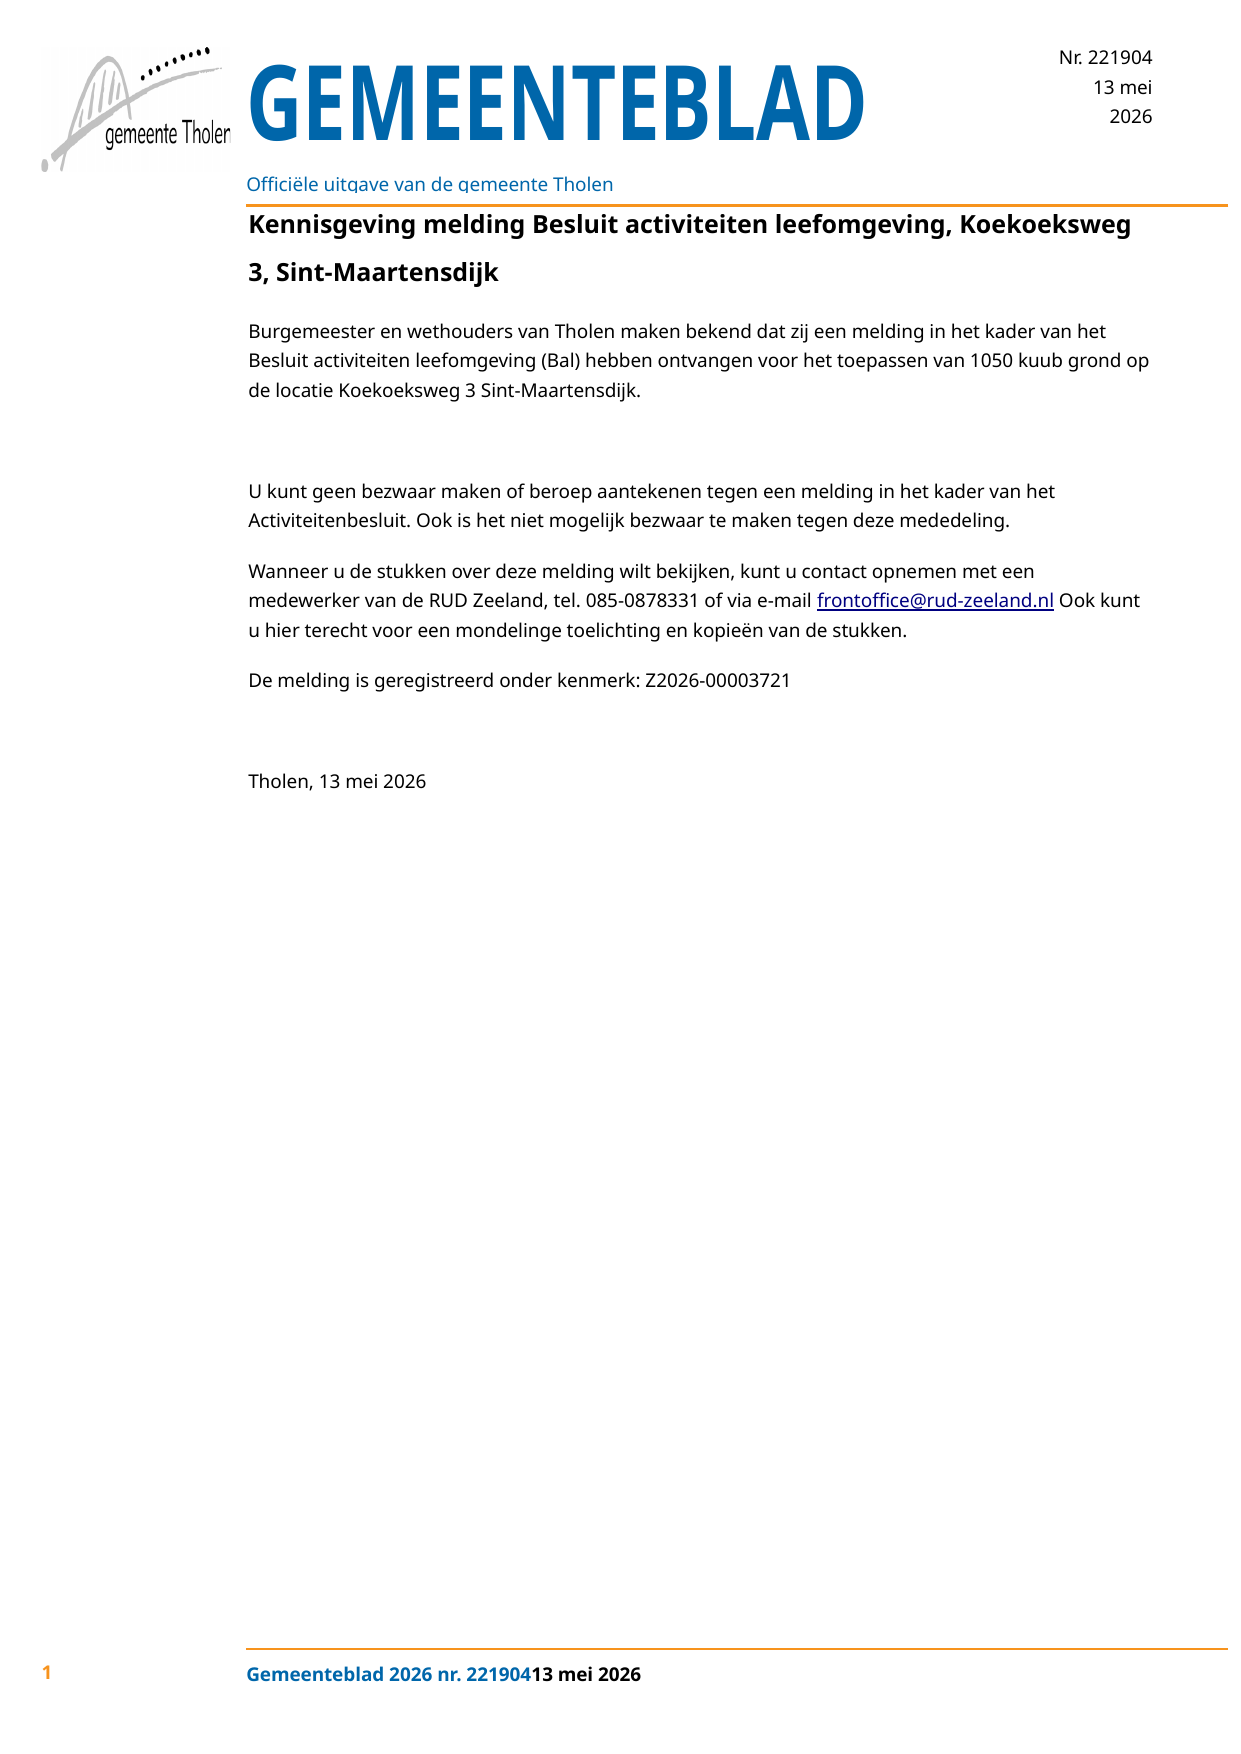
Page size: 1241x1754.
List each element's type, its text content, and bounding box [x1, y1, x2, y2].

text Tholen, 13 mei 2026 [248, 768, 1152, 794]
text Burgemeester en wethouders van Tholen maken bekend dat zij een melding in het kader van het Besluit activiteiten leefomgeving (Bal) hebben ontvangen voor het toepassen van 1050 kuub grond op de locatie Koekoeksweg 3 Sint-Maartensdijk. [248, 318, 1152, 403]
text Kennisgeving melding Besluit activiteiten leefomgeving, Koekoeksweg 3, Sint-Maartensdijk [248, 207, 1152, 288]
text U kunt geen bezwaar maken of beroep aantekenen tegen een melding in het kader van het Activiteitenbesluit. Ook is het niet mogelijk bezwaar te maken tegen deze mededeling. [248, 478, 1152, 533]
text De melding is geregistreerd onder kenmerk: Z2026-00003721 [248, 667, 1152, 693]
text Wanneer u de stukken over deze melding wilt bekijken, kunt u contact opnemen met een medewerker van de RUD Zeeland, tel. 085-0878331 of via e-mail frontoffice@rud-zeeland.nl Ook kunt u hier terecht voor een mondelinge toelichting en kopieën van de stukken. [248, 558, 1152, 643]
picture [41, 47, 231, 172]
